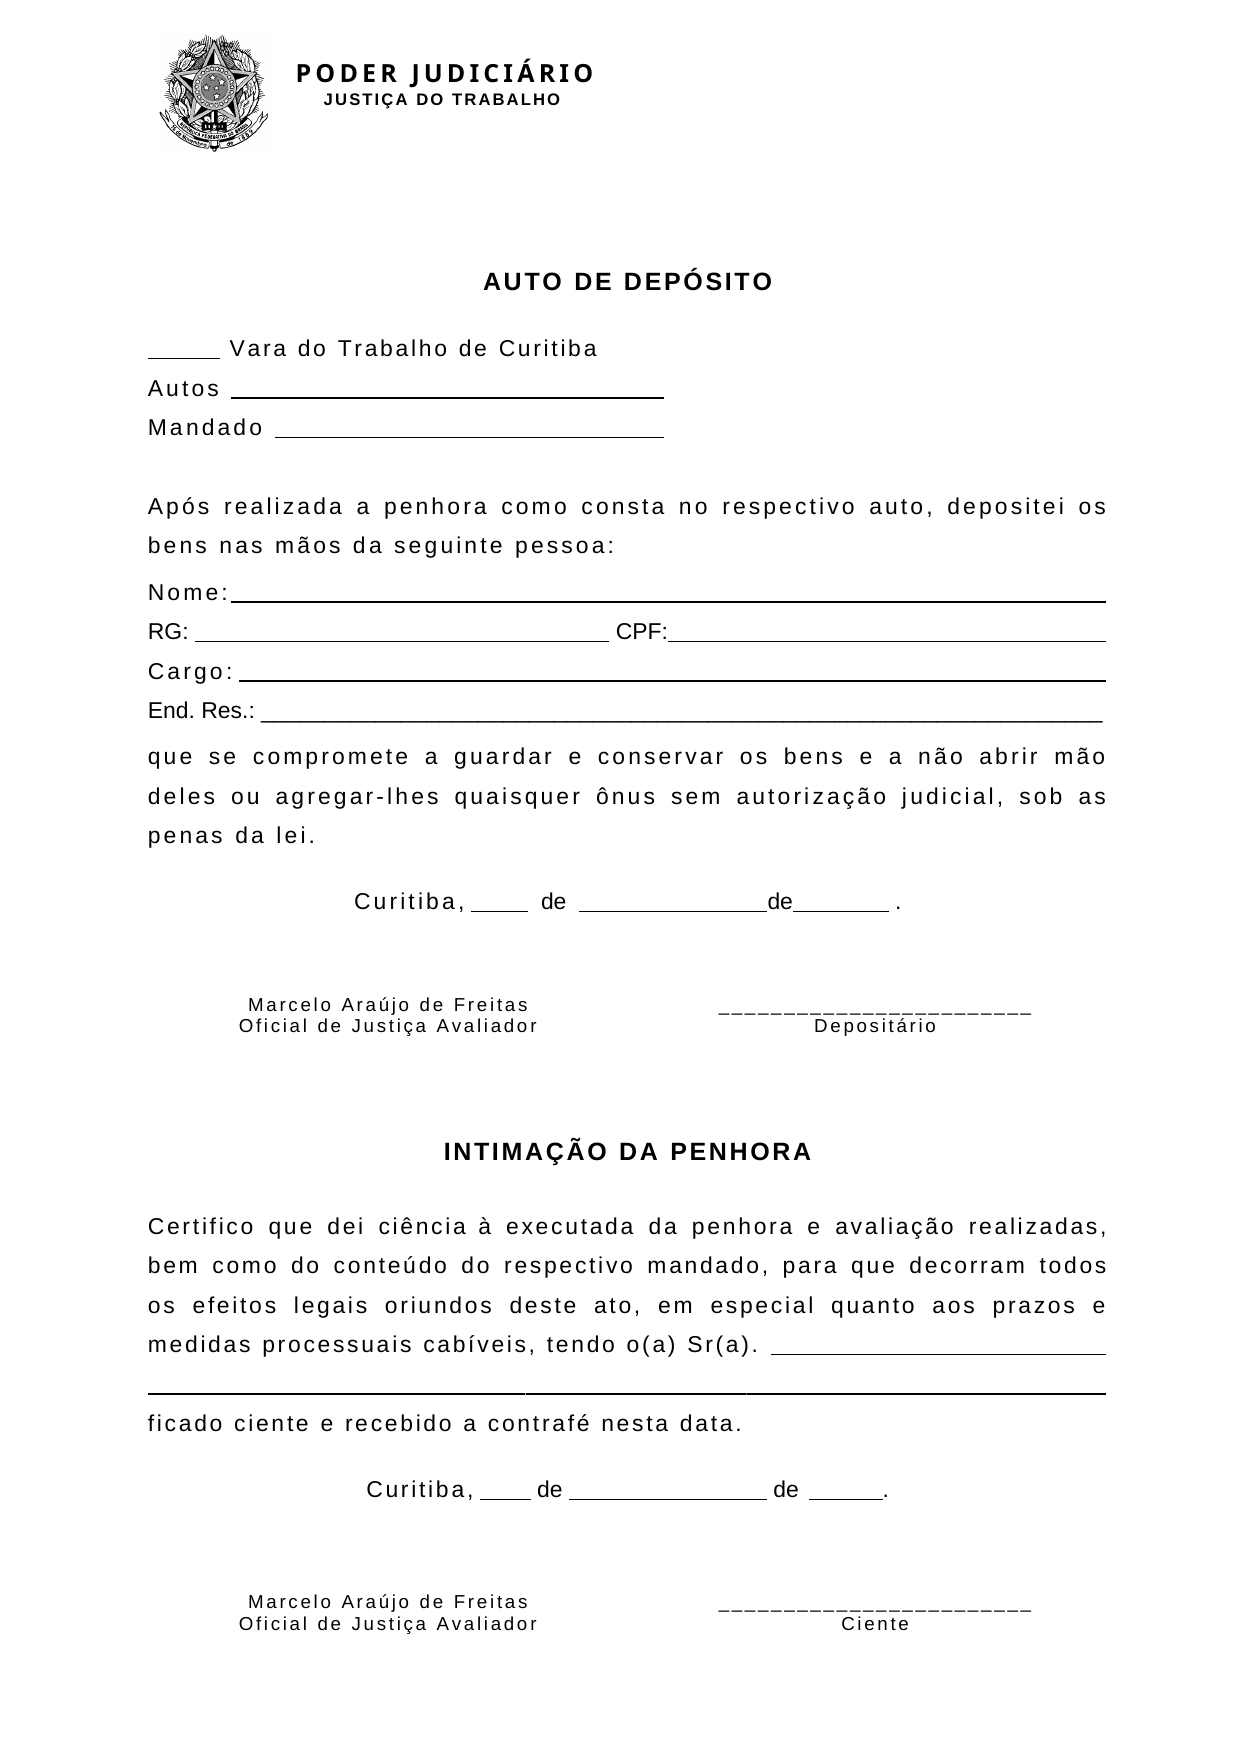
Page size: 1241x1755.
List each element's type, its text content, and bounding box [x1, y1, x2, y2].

table_header Marcelo Araújo de Freitas Oficial de Justiça Avaliador [144, 1591, 631, 1634]
text RG: CPF: [148, 618, 1107, 644]
subtitle INTIMAÇÃO DA PENHORA [148, 1137, 1107, 1166]
text que se compromete a guardar e conservar os bens e a não abrir mão deles ou agregar-lhes quaisquer ônus sem autorização judicial, sob as penas da lei. [148, 743, 1107, 848]
text Cargo: [148, 658, 1107, 684]
text ficado ciente e recebido a contrafé nesta data. [148, 1410, 1107, 1436]
text Vara do Trabalho de Curitiba [148, 335, 1107, 361]
text Curitiba, de de . [148, 888, 1107, 914]
table_header ________________________ Ciente [631, 1591, 1118, 1634]
text Mandado [148, 414, 1107, 440]
text Autos [148, 374, 1107, 401]
text Nome: [148, 578, 1107, 605]
table_header Marcelo Araújo de Freitas Oficial de Justiça Avaliador [144, 994, 631, 1037]
table_header ________________________ Depositário [631, 994, 1118, 1037]
text Curitiba, de de . [148, 1476, 1107, 1502]
text Após realizada a penhora como consta no respectivo auto, depositei os bens nas mãos da seguinte pessoa: [148, 493, 1107, 559]
text Certifico que dei ciência à executada da penhora e avaliação realizadas, bem como do conteúdo do respectivo mandado, para que decorram todos os efeitos legais oriundos deste ato, em especial quanto aos prazos e medidas processuais cabíveis, tendo o(a) Sr(a). [148, 1213, 1107, 1357]
text End. Res.: __________________________________________________________________ [148, 697, 1107, 723]
subtitle AUTO DE DEPÓSITO [148, 267, 1107, 296]
